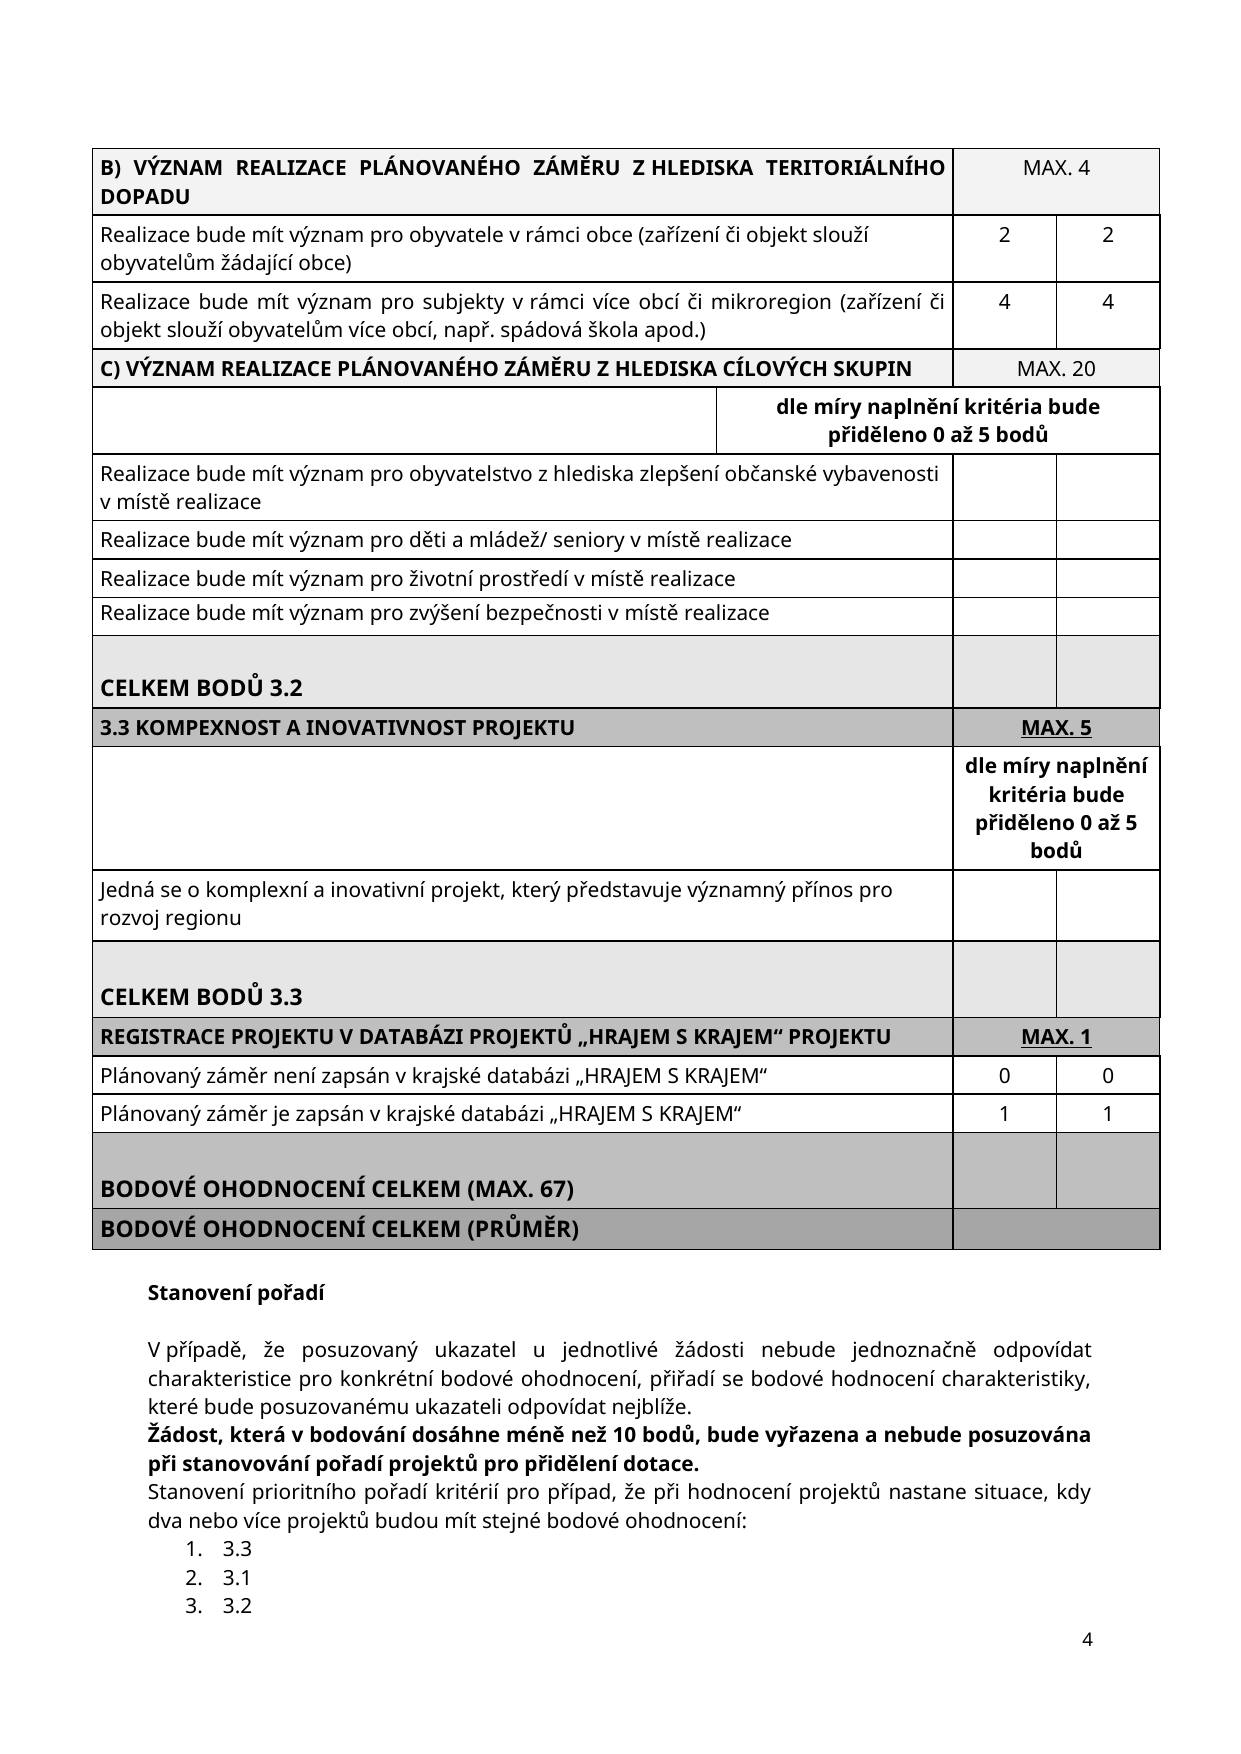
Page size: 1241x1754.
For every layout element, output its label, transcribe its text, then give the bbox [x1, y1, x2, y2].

table_cell [954, 455, 1056, 520]
text Žádost, která v bodování dosáhne méně než 10 bodů, bude vyřazena a nebude posuzována při stanovování pořadí projektů pro přidělení dotace. [148, 1421, 1093, 1477]
table_cell 1 [954, 1095, 1056, 1132]
table_cell 4 [954, 283, 1056, 348]
table_cell [1057, 560, 1159, 596]
table_cell 3.3 Kompexnost a inovativnost projektu [93, 709, 952, 746]
table_cell [93, 747, 952, 869]
table_cell Realizace bude mít význam pro děti a mládež/ seniory v místě realizace [93, 521, 952, 558]
table_cell [954, 1133, 1056, 1208]
list 3.1 [185, 1563, 1093, 1591]
table_cell 1 [1057, 1095, 1159, 1132]
list 3.2 [185, 1591, 1093, 1619]
table_cell 0 [1057, 1057, 1159, 1093]
table_cell Max. 5 [954, 709, 1159, 746]
table_cell 2 [1057, 216, 1159, 281]
table_cell Max. 20 [954, 350, 1159, 386]
table_cell Bodové ohodnocení celkem (průměr) [93, 1209, 952, 1249]
table_cell Jedná se o komplexní a inovativní projekt, který představuje významný přínos pro rozvoj regionu [93, 871, 952, 940]
table_cell [1057, 871, 1159, 940]
table_cell [954, 560, 1056, 596]
table_cell [1057, 942, 1159, 1017]
table_cell 0 [954, 1057, 1056, 1093]
table_cell Registrace projektu v databázi projektů „Hrajem s krajem“ projektu [93, 1018, 952, 1055]
table_cell [1057, 521, 1159, 558]
table_cell [954, 521, 1056, 558]
table_cell Realizace bude mít význam pro zvýšení bezpečnosti v místě realizace [93, 598, 952, 635]
table_cell Max. 4 [954, 149, 1159, 214]
table_cell dle míry naplnění kritéria bude přiděleno 0 až 5 bodů [954, 747, 1159, 869]
table_cell [1057, 636, 1159, 707]
table_cell Realizace bude mít význam pro životní prostředí v místě realizace [93, 560, 952, 596]
table_cell Realizace bude mít význam pro obyvatelstvo z hlediska zlepšení občanské vybavenosti v místě realizace [93, 455, 952, 520]
table_cell [954, 871, 1056, 940]
table_cell 2 [954, 216, 1056, 281]
list 3.3 [185, 1534, 1093, 1563]
table_cell [1057, 1133, 1159, 1208]
text V případě, že posuzovaný ukazatel u jednotlivé žádosti nebude jednoznačně odpovídat charakteristice pro konkrétní bodové ohodnocení, přiřadí se bodové hodnocení charakteristiky, které bude posuzovanému ukazateli odpovídat nejblíže. [148, 1335, 1093, 1421]
table_cell Realizace bude mít význam pro obyvatele v rámci obce (zařízení či objekt slouží obyvatelům žádající obce) [93, 216, 952, 281]
table_cell Plánovaný záměr je zapsán v krajské databázi „HRAJEM S KRAJEM“ [93, 1095, 952, 1132]
table_cell Celkem bodů 3.3 [93, 942, 952, 1017]
table_cell 4 [1057, 283, 1159, 348]
table_cell [954, 636, 1056, 707]
table_cell dle míry naplnění kritéria bude přiděleno 0 až 5 bodů [717, 388, 1159, 453]
text Stanovení prioritního pořadí kritérií pro případ, že při hodnocení projektů nastane situace, kdy dva nebo více projektů budou mít stejné bodové ohodnocení: [148, 1477, 1093, 1534]
table_cell [954, 942, 1056, 1017]
table_cell [954, 1209, 1159, 1249]
table_cell Celkem bodů 3.2 [93, 636, 952, 707]
table_cell Realizace bude mít význam pro subjekty v rámci více obcí či mikroregion (zařízení či objekt slouží obyvatelům více obcí, např. spádová škola apod.) [93, 283, 952, 348]
table_cell Bodové ohodnocení celkem (Max. 67) [93, 1133, 952, 1208]
table_cell B) Význam realizace plánovaného záměru z hlediska teritoriálního dopadu [93, 149, 952, 214]
table_cell [1057, 598, 1159, 635]
table_cell Plánovaný záměr není zapsán v krajské databázi „HRAJEM S KRAJEM“ [93, 1057, 952, 1093]
table_cell [93, 388, 716, 453]
table_cell [954, 598, 1056, 635]
table_cell [1057, 455, 1159, 520]
table_cell C) Význam realizace plánovaného záměru z hlediska cílových skupin [93, 350, 952, 386]
table_cell Max. 1 [954, 1018, 1159, 1055]
text Stanovení pořadí [148, 1278, 1093, 1307]
